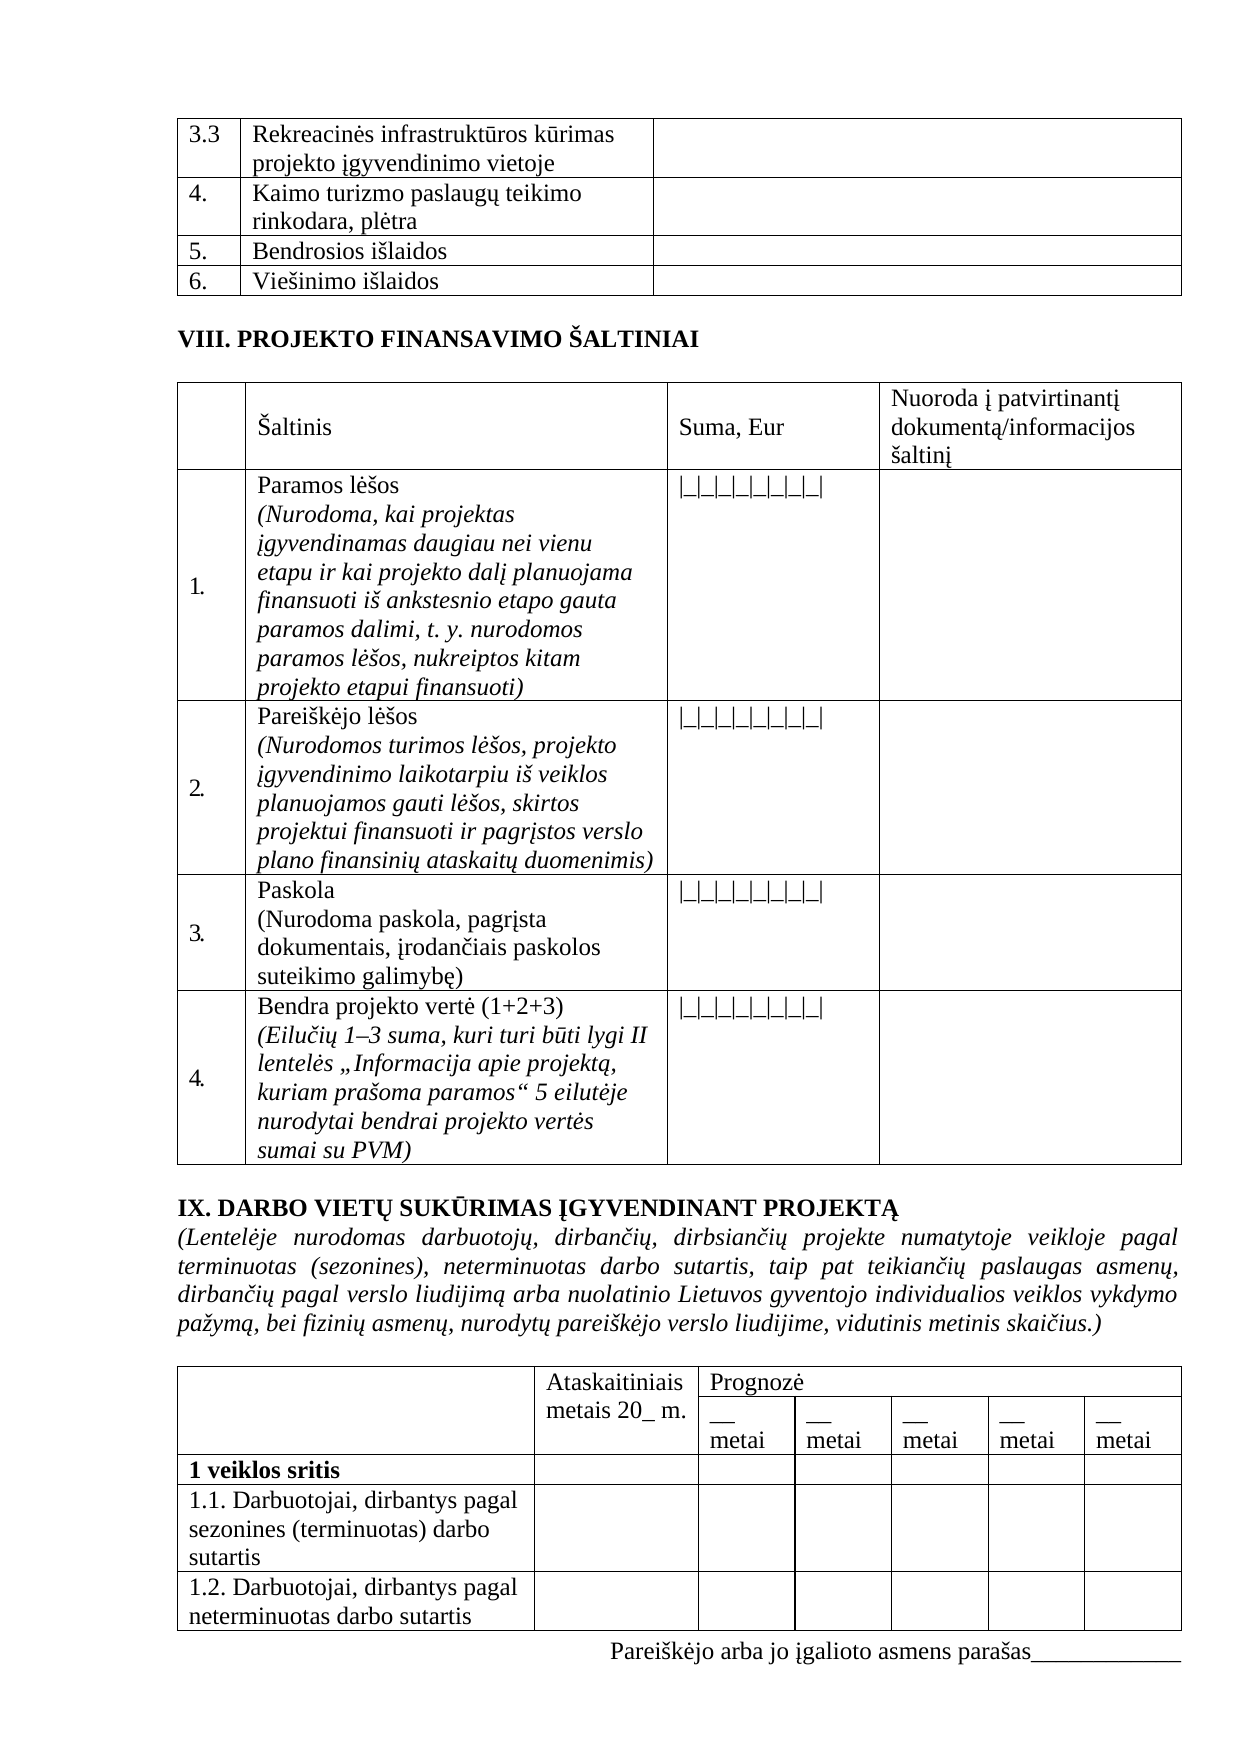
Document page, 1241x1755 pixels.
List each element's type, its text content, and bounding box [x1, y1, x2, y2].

table_cell [880, 875, 1181, 990]
text VIII. PROJEKTO FINANSAVIMO ŠALTINIAI [177, 324, 1181, 353]
table_cell 1.2. Darbuotojai, dirbantys pagal neterminuotas darbo sutartis [178, 1572, 534, 1630]
table_cell [880, 470, 1181, 700]
table_cell [535, 1572, 698, 1630]
table_cell 1.1. Darbuotojai, dirbantys pagal sezonines (terminuotas) darbo sutartis [178, 1485, 534, 1571]
text IX. DARBO VIETŲ SUKŪRIMAS ĮGYVENDINANT PROJEKTĄ [177, 1193, 1181, 1222]
table_header Nuoroda į patvirtinantį dokumentą/informacijos šaltinį [880, 383, 1181, 469]
table_cell 3. [178, 875, 245, 990]
table_header [178, 383, 245, 469]
table_cell [880, 991, 1181, 1163]
table_cell [1085, 1455, 1181, 1484]
table_cell [1085, 1572, 1181, 1630]
table_cell [654, 266, 1181, 295]
table_cell [654, 236, 1181, 265]
table_cell __ metai [796, 1397, 891, 1454]
table_cell [989, 1485, 1084, 1571]
table_header Šaltinis [246, 383, 667, 469]
table_cell [989, 1572, 1084, 1630]
table_cell [699, 1485, 794, 1571]
table_cell [989, 1455, 1084, 1484]
table_cell __ metai [1085, 1397, 1181, 1454]
table_cell 6. [178, 266, 240, 295]
table_cell [892, 1455, 988, 1484]
table_cell 4. [178, 178, 240, 235]
table_cell [880, 701, 1181, 874]
table_header Suma, Eur [668, 383, 879, 469]
table_cell Paskola (Nurodoma paskola, pagrįsta dokumentais, įrodančiais paskolos suteikimo galimybę) [246, 875, 667, 990]
table_cell [699, 1572, 794, 1630]
table_cell Pareiškėjo lėšos (Nurodomos turimos lėšos, projekto įgyvendinimo laikotarpiu iš veiklos planuojamos gauti lėšos, skirtos projektui finansuoti ir pagrįstos verslo plano finansinių ataskaitų duomenimis) [246, 701, 667, 874]
table_cell |_|_|_|_|_|_|_|_| [668, 875, 879, 990]
table_cell [654, 178, 1181, 235]
table_cell __ metai [699, 1397, 794, 1454]
table_header Prognozė [699, 1367, 1181, 1396]
table_cell __ metai [989, 1397, 1084, 1454]
table_cell [796, 1455, 891, 1484]
table_cell 5. [178, 236, 240, 265]
table_cell 4. [178, 991, 245, 1163]
table_cell __ metai [892, 1397, 988, 1454]
table_cell Bendrosios išlaidos [241, 236, 653, 265]
table_cell Bendra projekto vertė (1+2+3) (Eilučių 1–3 suma, kuri turi būti lygi II lentelės „Informacija apie projektą, kuriam prašoma paramos“ 5 eilutėje nurodytai bendrai projekto vertės sumai su PVM) [246, 991, 667, 1163]
table_cell [1085, 1485, 1181, 1571]
text (Lentelėje nurodomas darbuotojų, dirbančių, dirbsiančių projekte numatytoje veikloje pagal terminuotas (sezonines), neterminuotas darbo sutartis, taip pat teikiančių paslaugas asmenų, dirbančių pagal verslo liudijimą arba nuolatinio Lietuvos gyventojo individualios veiklos vykdymo pažymą, bei fizinių asmenų, nurodytų pareiškėjo verslo liudijime, vidutinis metinis skaičius.) [177, 1222, 1181, 1337]
table_cell [535, 1455, 698, 1484]
table_cell [892, 1485, 988, 1571]
table_cell 2. [178, 701, 245, 874]
table_cell [892, 1572, 988, 1630]
table_cell 1. [178, 470, 245, 700]
table_cell |_|_|_|_|_|_|_|_| [668, 991, 879, 1163]
table_header [178, 1367, 534, 1454]
table_cell 1 veiklos sritis [178, 1455, 534, 1484]
table_cell Rekreacinės infrastruktūros kūrimas projekto įgyvendinimo vietoje [241, 119, 653, 177]
table_cell [699, 1455, 794, 1484]
table_header Ataskaitiniais metais 20_ m. [535, 1367, 698, 1454]
table_cell [535, 1485, 698, 1571]
table_cell Paramos lėšos (Nurodoma, kai projektas įgyvendinamas daugiau nei vienu etapu ir kai projekto dalį planuojama finansuoti iš ankstesnio etapo gauta paramos dalimi, t. y. nurodomos paramos lėšos, nukreiptos kitam projekto etapui finansuoti) [246, 470, 667, 700]
table_cell |_|_|_|_|_|_|_|_| [668, 470, 879, 700]
table_cell [796, 1485, 891, 1571]
table_cell Viešinimo išlaidos [241, 266, 653, 295]
table_cell [654, 119, 1181, 177]
table_cell Kaimo turizmo paslaugų teikimo rinkodara, plėtra [241, 178, 653, 235]
table_cell 3.3 [178, 119, 240, 177]
table_cell [796, 1572, 891, 1630]
table_cell |_|_|_|_|_|_|_|_| [668, 701, 879, 874]
